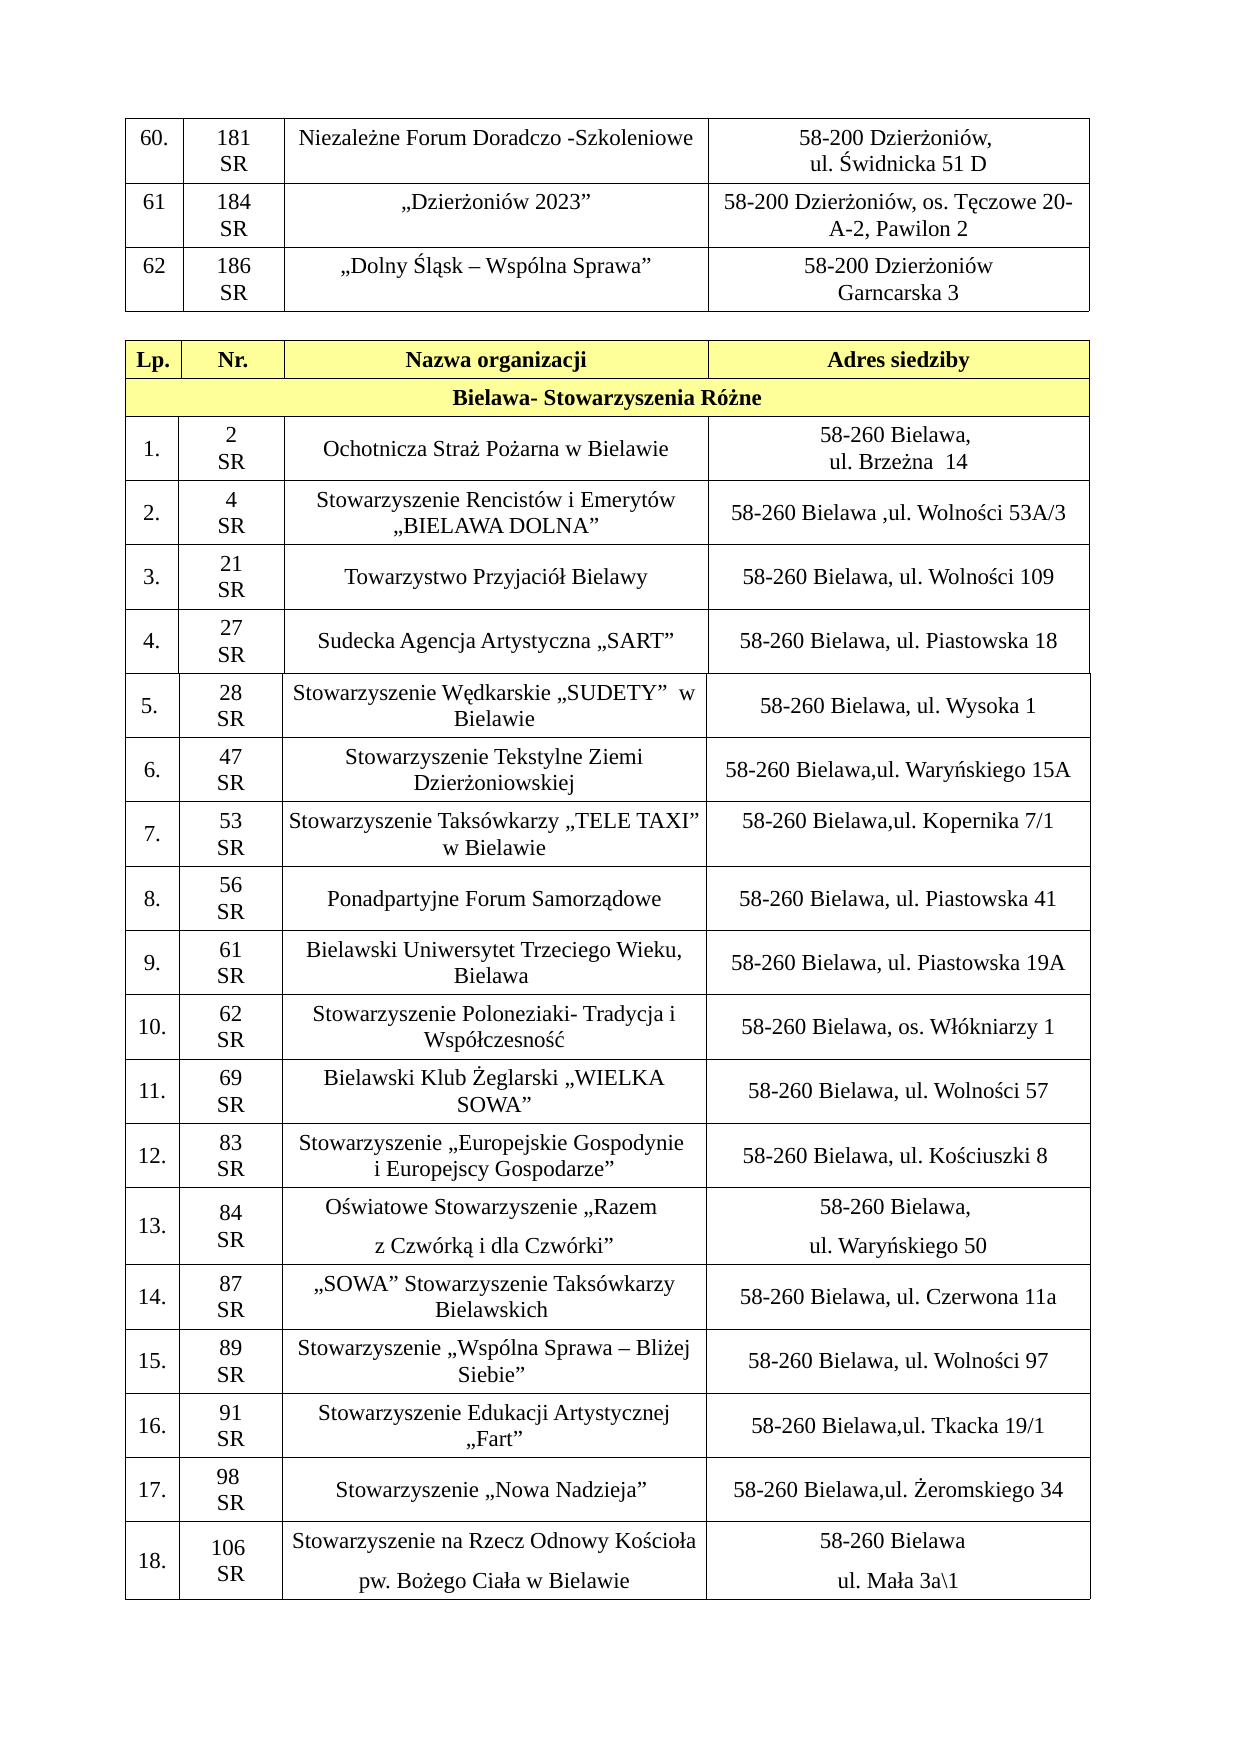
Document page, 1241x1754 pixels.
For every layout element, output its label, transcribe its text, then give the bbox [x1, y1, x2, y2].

table_cell 62 SR [180, 995, 282, 1058]
table_cell 15. [126, 1330, 179, 1393]
table_cell 84 SR [180, 1188, 282, 1264]
table_cell 58-260 Bielawa,ul. Tkacka 19/1 [707, 1394, 1090, 1457]
table_cell 60. [126, 119, 183, 182]
table_cell 47 SR [180, 738, 282, 801]
table_cell Stowarzyszenie na Rzecz Odnowy Kościoła pw. Bożego Ciała w Bielawie [283, 1522, 706, 1599]
table_cell 58-260 Bielawa,ul. Żeromskiego 34 [707, 1458, 1090, 1521]
table_cell 14. [126, 1265, 179, 1329]
table_cell 17. [126, 1458, 179, 1521]
table_cell 58-260 Bielawa,ul. Waryńskiego 15A [707, 738, 1090, 801]
table_cell 16. [126, 1394, 179, 1457]
table_cell Niezależne Forum Doradczo -Szkoleniowe [285, 119, 708, 182]
table_header 28 SR [180, 674, 282, 737]
table_cell 18. [126, 1522, 179, 1599]
table_cell 58-260 Bielawa, ul. Wolności 109 [709, 545, 1089, 608]
table_cell 4. [126, 610, 178, 673]
table_cell 106 SR [180, 1522, 282, 1599]
table_cell Sudecka Agencja Artystyczna „SART” [285, 610, 708, 673]
table_cell 4 SR [179, 481, 284, 544]
table_cell 61 [126, 184, 183, 247]
table_cell 27 SR [179, 610, 284, 673]
table_cell Bielawski Uniwersytet Trzeciego Wieku, Bielawa [283, 931, 706, 994]
table_cell 13. [126, 1188, 179, 1264]
table_cell 2. [126, 481, 178, 544]
table_cell 10. [126, 995, 179, 1058]
table_header Lp. [126, 341, 181, 378]
table_cell 184 SR [184, 184, 284, 247]
table_header 58-260 Bielawa, ul. Wysoka 1 [707, 674, 1090, 737]
table_cell 58-200 Dzierżoniów Garncarska 3 [709, 248, 1089, 311]
table_cell 87 SR [180, 1265, 282, 1329]
table_cell Oświatowe Stowarzyszenie „Razem z Czwórką i dla Czwórki” [283, 1188, 706, 1264]
table_cell 61 SR [180, 931, 282, 994]
table_cell 2 SR [179, 417, 284, 480]
table_cell 58-200 Dzierżoniów, ul. Świdnicka 51 D [709, 119, 1089, 182]
table_cell „Dzierżoniów 2023” [285, 184, 708, 247]
table_cell 58-260 Bielawa, ul. Czerwona 11a [707, 1265, 1090, 1329]
table_header Nazwa organizacji [285, 341, 708, 378]
table_cell 98 SR [180, 1458, 282, 1521]
table_cell Ochotnicza Straż Pożarna w Bielawie [285, 417, 708, 480]
table_cell 11. [126, 1060, 179, 1123]
table_cell Bielawa- Stowarzyszenia Różne [126, 379, 1089, 416]
table_cell Bielawski Klub Żeglarski „WIELKA SOWA” [283, 1060, 706, 1123]
table_header Nr. [182, 341, 284, 378]
table_cell 89 SR [180, 1330, 282, 1393]
table_cell 58-260 Bielawa, ul. Brzeżna 14 [709, 417, 1089, 480]
table_cell Stowarzyszenie Poloneziaki- Tradycja i Współczesność [283, 995, 706, 1058]
table_cell 3. [126, 545, 178, 608]
table_cell 6. [126, 738, 179, 801]
table_cell Towarzystwo Przyjaciół Bielawy [285, 545, 708, 608]
table_cell 62 [126, 248, 183, 311]
table_cell 58-260 Bielawa, ul. Waryńskiego 50 [707, 1188, 1090, 1264]
table_cell Ponadpartyjne Forum Samorządowe [283, 867, 706, 930]
table_header Stowarzyszenie Wędkarskie „SUDETY” w Bielawie [283, 674, 706, 737]
table_cell 83 SR [180, 1124, 282, 1187]
table_cell „Dolny Śląsk – Wspólna Sprawa” [285, 248, 708, 311]
table_cell 21 SR [179, 545, 284, 608]
table_cell Stowarzyszenie „Nowa Nadzieja” [283, 1458, 706, 1521]
table_cell „SOWA” Stowarzyszenie Taksówkarzy Bielawskich [283, 1265, 706, 1329]
table_cell 58-260 Bielawa, ul. Wolności 57 [707, 1060, 1090, 1123]
table_cell 181 SR [184, 119, 284, 182]
table_cell 186 SR [184, 248, 284, 311]
table_cell 58-260 Bielawa,ul. Kopernika 7/1 [707, 802, 1090, 866]
table_cell 58-260 Bielawa, ul. Piastowska 41 [707, 867, 1090, 930]
table_cell 8. [126, 867, 179, 930]
table_cell 53 SR [180, 802, 282, 866]
table_cell 58-260 Bielawa, ul. Wolności 97 [707, 1330, 1090, 1393]
table_cell 58-200 Dzierżoniów, os. Tęczowe 20-A-2, Pawilon 2 [709, 184, 1089, 247]
table_header 5. [126, 674, 179, 737]
table_cell Stowarzyszenie Tekstylne Ziemi Dzierżoniowskiej [283, 738, 706, 801]
table_cell 91 SR [180, 1394, 282, 1457]
table_cell Stowarzyszenie Rencistów i Emerytów „BIELAWA DOLNA” [285, 481, 708, 544]
table_cell 58-260 Bielawa ul. Mała 3a\1 [707, 1522, 1090, 1599]
table_cell Stowarzyszenie „Wspólna Sprawa – Bliżej Siebie” [283, 1330, 706, 1393]
table_cell 58-260 Bielawa ,ul. Wolności 53A/3 [709, 481, 1089, 544]
table_cell 58-260 Bielawa, ul. Kościuszki 8 [707, 1124, 1090, 1187]
table_cell 9. [126, 931, 179, 994]
table_cell 12. [126, 1124, 179, 1187]
table_cell 56 SR [180, 867, 282, 930]
table_cell 58-260 Bielawa, os. Włókniarzy 1 [707, 995, 1090, 1058]
table_cell 69 SR [180, 1060, 282, 1123]
table_header Adres siedziby [709, 341, 1089, 378]
table_cell 58-260 Bielawa, ul. Piastowska 18 [709, 610, 1089, 673]
table_cell Stowarzyszenie „Europejskie Gospodynie i Europejscy Gospodarze” [283, 1124, 706, 1187]
table_cell Stowarzyszenie Taksówkarzy „TELE TAXI” w Bielawie [283, 802, 706, 866]
table_cell Stowarzyszenie Edukacji Artystycznej „Fart” [283, 1394, 706, 1457]
table_cell 1. [126, 417, 178, 480]
table_cell 58-260 Bielawa, ul. Piastowska 19A [707, 931, 1090, 994]
table_cell 7. [126, 802, 179, 866]
